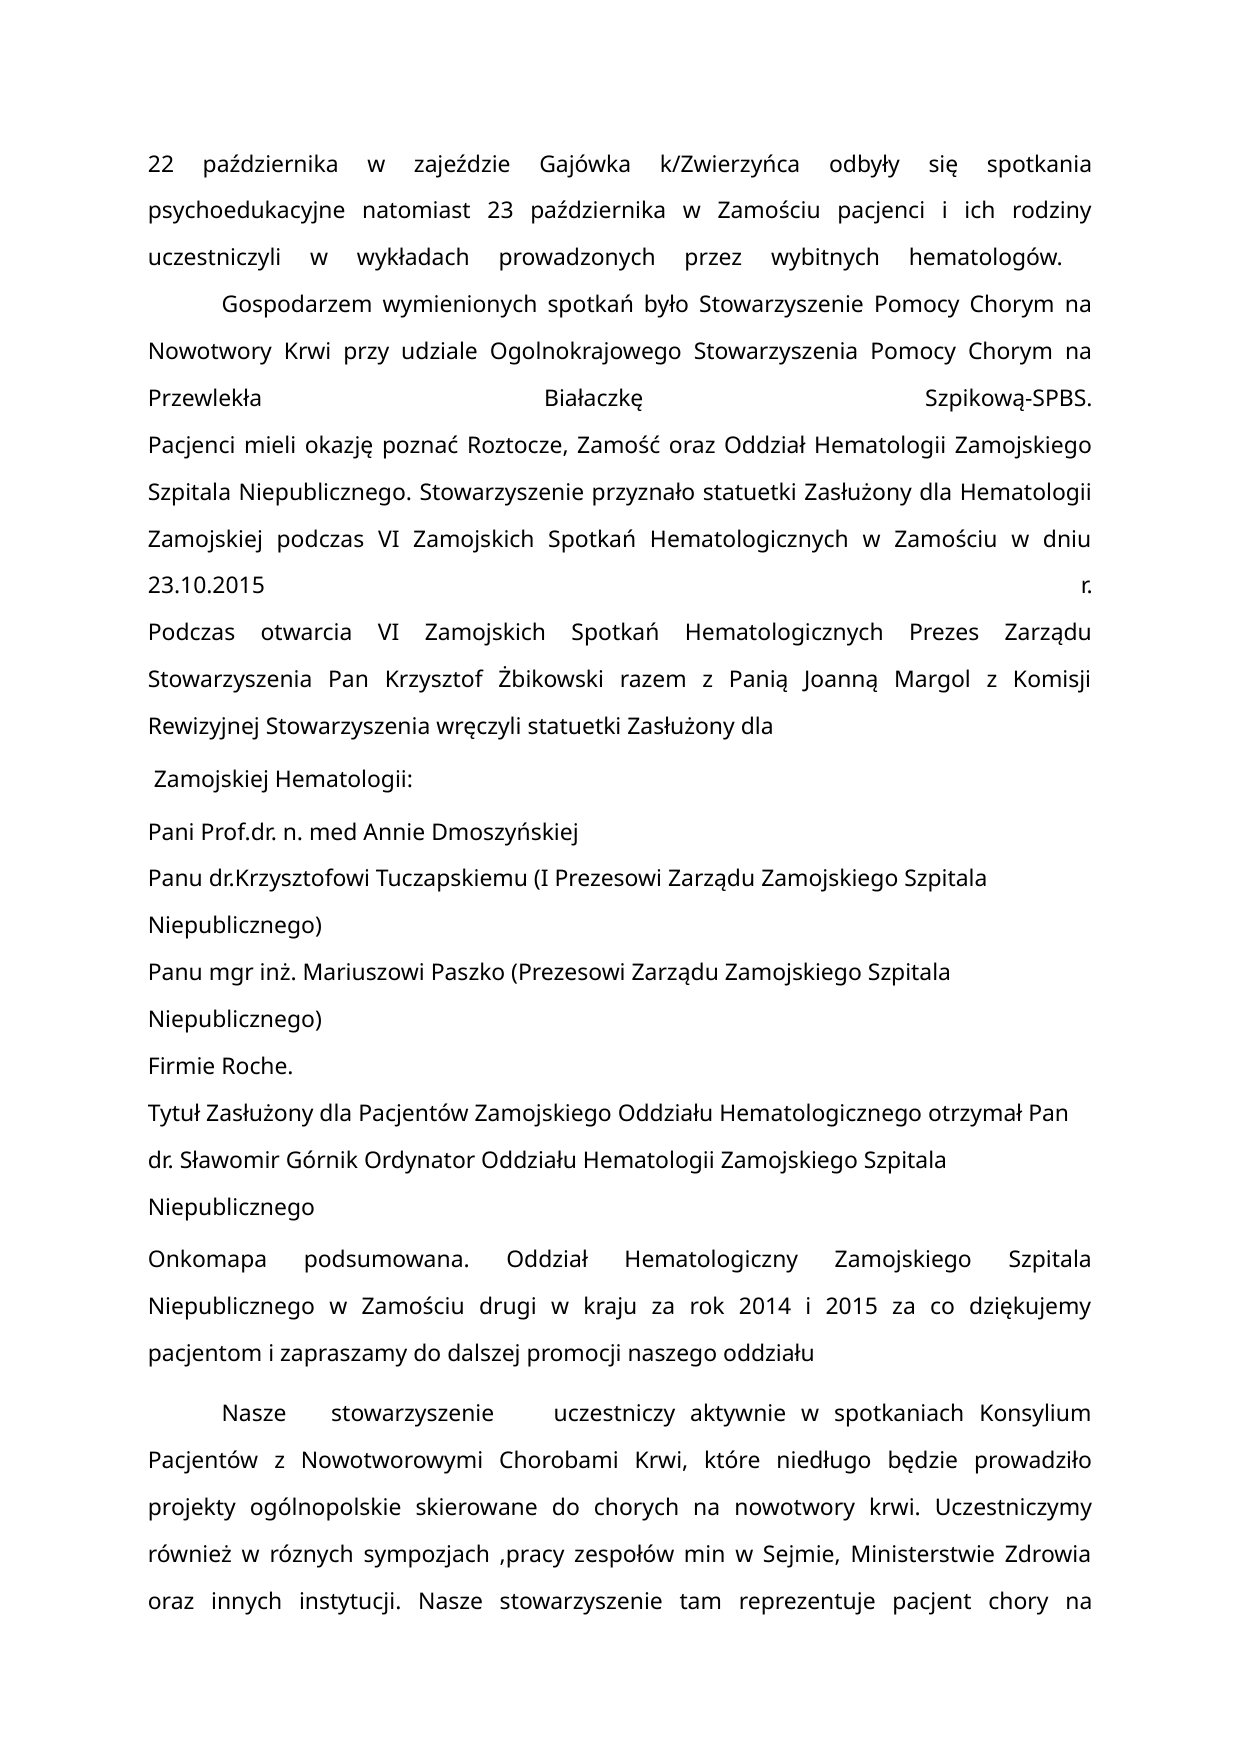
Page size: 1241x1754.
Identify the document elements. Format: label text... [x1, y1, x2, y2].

text Nasze stowarzyszenie uczestniczy aktywnie w spotkaniach Konsylium Pacjentów z Nowotworowymi Chorobami Krwi, które niedługo będzie prowadziło projekty ogólnopolskie skierowane do chorych na nowotwory krwi. Uczestniczymy również w róznych sympozjach ,pracy zespołów min w Sejmie, Ministerstwie Zdrowia oraz innych instytucji. Nasze stowarzyszenie tam reprezentuje pacjent chory na [148, 1397, 1093, 1616]
text Zamojskiej Hematologii: [148, 763, 1093, 794]
text 22 października w zajeździe Gajówka k/Zwierzyńca odbyły się spotkania psychoedukacyjne natomiast 23 października w Zamościu pacjenci i ich rodziny uczestniczyli w wykładach prowadzonych przez wybitnych hematologów. Gospodarzem wymienionych spotkań było Stowarzyszenie Pomocy Chorym na Nowotwory Krwi przy udziale Ogolnokrajowego Stowarzyszenia Pomocy Chorym na Przewlekła Białaczkę Szpikową-SPBS. Pacjenci mieli okazję poznać Roztocze, Zamość oraz Oddział Hematologii Zamojskiego Szpitala Niepublicznego. Stowarzyszenie przyznało statuetki Zasłużony dla Hematologii Zamojskiej podczas VI Zamojskich Spotkań Hematologicznych w Zamościu w dniu 23.10.2015 r. Podczas otwarcia VI Zamojskich Spotkań Hematologicznych Prezes Zarządu Stowarzyszenia Pan Krzysztof Żbikowski razem z Panią Joanną Margol z Komisji Rewizyjnej Stowarzyszenia wręczyli statuetki Zasłużony dla [148, 148, 1093, 741]
text Pani Prof.dr. n. med Annie Dmoszyńskiej Panu dr.Krzysztofowi Tuczapskiemu (I Prezesowi Zarządu Zamojskiego Szpitala Niepublicznego) Panu mgr inż. Mariuszowi Paszko (Prezesowi Zarządu Zamojskiego Szpitala Niepublicznego) Firmie Roche. Tytuł Zasłużony dla Pacjentów Zamojskiego Oddziału Hematologicznego otrzymał Pan dr. Sławomir Górnik Ordynator Oddziału Hematologii Zamojskiego Szpitala Niepublicznego [148, 816, 1093, 1222]
text Onkomapa podsumowana. Oddział Hematologiczny Zamojskiego Szpitala Niepublicznego w Zamościu drugi w kraju za rok 2014 i 2015 za co dziękujemy pacjentom i zapraszamy do dalszej promocji naszego oddziału [148, 1243, 1093, 1368]
